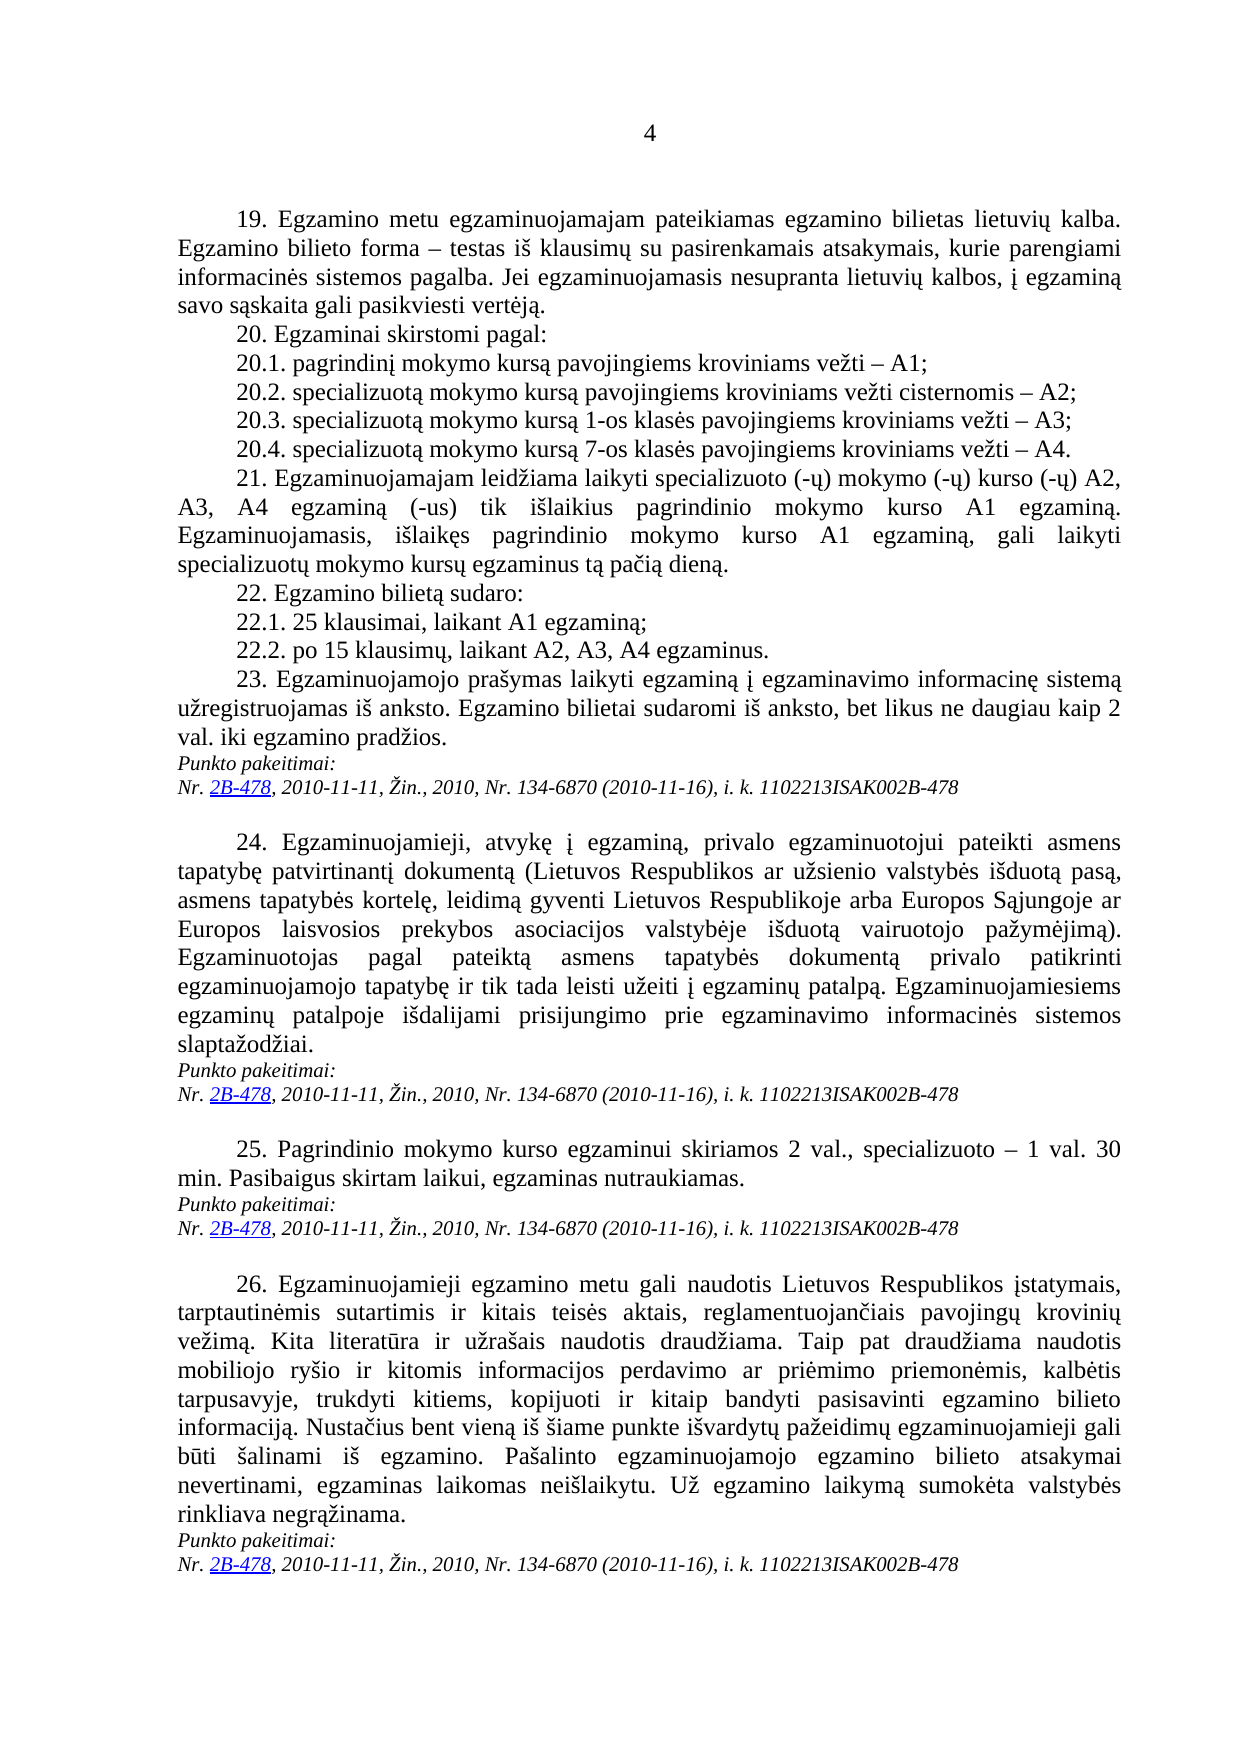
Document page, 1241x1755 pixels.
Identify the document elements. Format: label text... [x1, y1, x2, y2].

text 24. Egzaminuojamieji, atvykę į egzaminą, privalo egzaminuotojui pateikti asmens tapatybę patvirtinantį dokumentą (Lietuvos Respublikos ar užsienio valstybės išduotą pasą, asmens tapatybės kortelę, leidimą gyventi Lietuvos Respublikoje arba Europos Sąjungoje ar Europos laisvosios prekybos asociacijos valstybėje išduotą vairuotojo pažymėjimą). Egzaminuotojas pagal pateiktą asmens tapatybės dokumentą privalo patikrinti egzaminuojamojo tapatybę ir tik tada leisti užeiti į egzaminų patalpą. Egzaminuojamiesiems egzaminų patalpoje išdalijami prisijungimo prie egzaminavimo informacinės sistemos slaptažodžiai. [177, 827, 1122, 1057]
text 23. Egzaminuojamojo prašymas laikyti egzaminą į egzaminavimo informacinę sistemą užregistruojamas iš anksto. Egzamino bilietai sudaromi iš anksto, bet likus ne daugiau kaip 2 val. iki egzamino pradžios. [177, 664, 1122, 751]
text 22.1. 25 klausimai, laikant A1 egzaminą; [177, 607, 1122, 636]
text Punkto pakeitimai: [177, 751, 1122, 775]
text Nr. 2B-478, 2010-11-11, Žin., 2010, Nr. 134-6870 (2010-11-16), i. k. 1102213ISAK002B-478 [177, 775, 1122, 799]
text Punkto pakeitimai: [177, 1192, 1122, 1216]
text Punkto pakeitimai: [177, 1527, 1122, 1552]
text 19. Egzamino metu egzaminuojamajam pateikiamas egzamino bilietas lietuvių kalba. Egzamino bilieto forma – testas iš klausimų su pasirenkamais atsakymais, kurie parengiami informacinės sistemos pagalba. Jei egzaminuojamasis nesupranta lietuvių kalbos, į egzaminą savo sąskaita gali pasikviesti vertėją. [177, 204, 1122, 319]
text 26. Egzaminuojamieji egzamino metu gali naudotis Lietuvos Respublikos įstatymais, tarptautinėmis sutartimis ir kitais teisės aktais, reglamentuojančiais pavojingų krovinių vežimą. Kita literatūra ir užrašais naudotis draudžiama. Taip pat draudžiama naudotis mobiliojo ryšio ir kitomis informacijos perdavimo ar priėmimo priemonėmis, kalbėtis tarpusavyje, trukdyti kitiems, kopijuoti ir kitaip bandyti pasisavinti egzamino bilieto informaciją. Nustačius bent vieną iš šiame punkte išvardytų pažeidimų egzaminuojamieji gali būti šalinami iš egzamino. Pašalinto egzaminuojamojo egzamino bilieto atsakymai nevertinami, egzaminas laikomas neišlaikytu. Už egzamino laikymą sumokėta valstybės rinkliava negrąžinama. [177, 1269, 1122, 1527]
text 20.4. specializuotą mokymo kursą 7-os klasės pavojingiems kroviniams vežti – A4. [177, 434, 1122, 463]
text 22. Egzamino bilietą sudaro: [177, 578, 1122, 607]
text 21. Egzaminuojamajam leidžiama laikyti specializuoto (-ų) mokymo (-ų) kurso (-ų) A2, A3, A4 egzaminą (-us) tik išlaikius pagrindinio mokymo kurso A1 egzaminą. Egzaminuojamasis, išlaikęs pagrindinio mokymo kurso A1 egzaminą, gali laikyti specializuotų mokymo kursų egzaminus tą pačią dieną. [177, 463, 1122, 578]
text Nr. 2B-478, 2010-11-11, Žin., 2010, Nr. 134-6870 (2010-11-16), i. k. 1102213ISAK002B-478 [177, 1552, 1122, 1576]
text 20.1. pagrindinį mokymo kursą pavojingiems kroviniams vežti – A1; [177, 348, 1122, 377]
text 20.2. specializuotą mokymo kursą pavojingiems kroviniams vežti cisternomis – A2; [177, 377, 1122, 406]
text Nr. 2B-478, 2010-11-11, Žin., 2010, Nr. 134-6870 (2010-11-16), i. k. 1102213ISAK002B-478 [177, 1082, 1122, 1106]
text 20. Egzaminai skirstomi pagal: [177, 319, 1122, 348]
text Punkto pakeitimai: [177, 1057, 1122, 1082]
text 25. Pagrindinio mokymo kurso egzaminui skiriamos 2 val., specializuoto – 1 val. 30 min. Pasibaigus skirtam laikui, egzaminas nutraukiamas. [177, 1134, 1122, 1192]
text 22.2. po 15 klausimų, laikant A2, A3, A4 egzaminus. [177, 636, 1122, 664]
text Nr. 2B-478, 2010-11-11, Žin., 2010, Nr. 134-6870 (2010-11-16), i. k. 1102213ISAK002B-478 [177, 1216, 1122, 1240]
text 20.3. specializuotą mokymo kursą 1-os klasės pavojingiems kroviniams vežti – A3; [177, 406, 1122, 434]
